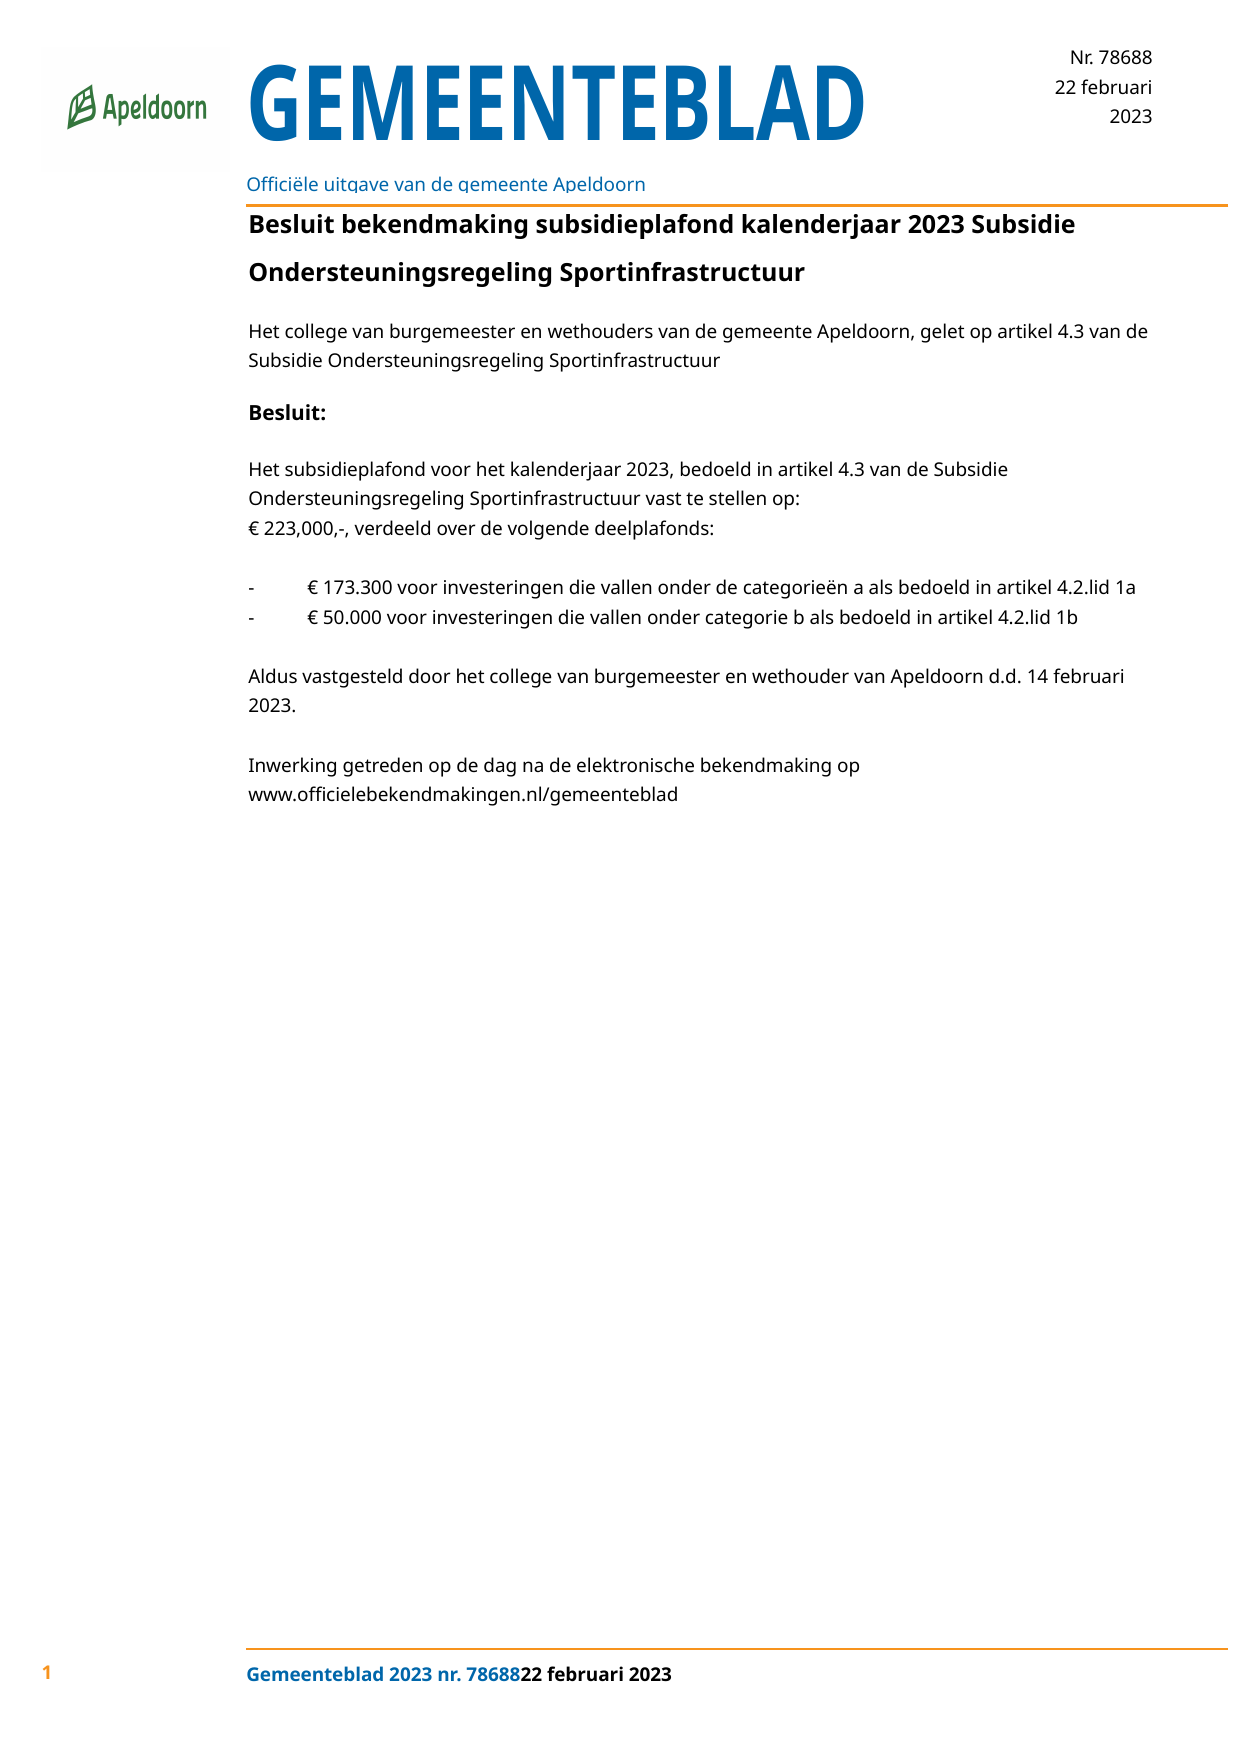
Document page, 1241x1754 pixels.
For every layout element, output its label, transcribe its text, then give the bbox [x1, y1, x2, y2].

text Besluit bekendmaking subsidieplafond kalenderjaar 2023 Subsidie Ondersteuningsregeling Sportinfrastructuur [248, 207, 1152, 288]
picture [41, 47, 231, 172]
text Het college van burgemeester en wethouders van de gemeente Apeldoorn, gelet op artikel 4.3 van de Subsidie Ondersteuningsregeling Sportinfrastructuur [248, 318, 1152, 373]
text Het subsidieplafond voor het kalenderjaar 2023, bedoeld in artikel 4.3 van de Subsidie Ondersteuningsregeling Sportinfrastructuur vast te stellen op: [248, 456, 1152, 511]
list € 50.000 voor investeringen die vallen onder categorie b als bedoeld in artikel 4.2.lid 1b [248, 604, 1152, 629]
list € 173.300 voor investeringen die vallen onder de categorieën a als bedoeld in artikel 4.2.lid 1a [248, 574, 1152, 600]
text Inwerking getreden op de dag na de elektronische bekendmaking op www.officielebekendmakingen.nl/gemeenteblad [248, 752, 1152, 807]
text € 223,000,-, verdeeld over de volgende deelplafonds: [248, 515, 1152, 541]
text Besluit: [248, 398, 1152, 426]
text Aldus vastgesteld door het college van burgemeester en wethouder van Apeldoorn d.d. 14 februari 2023. [248, 663, 1152, 718]
